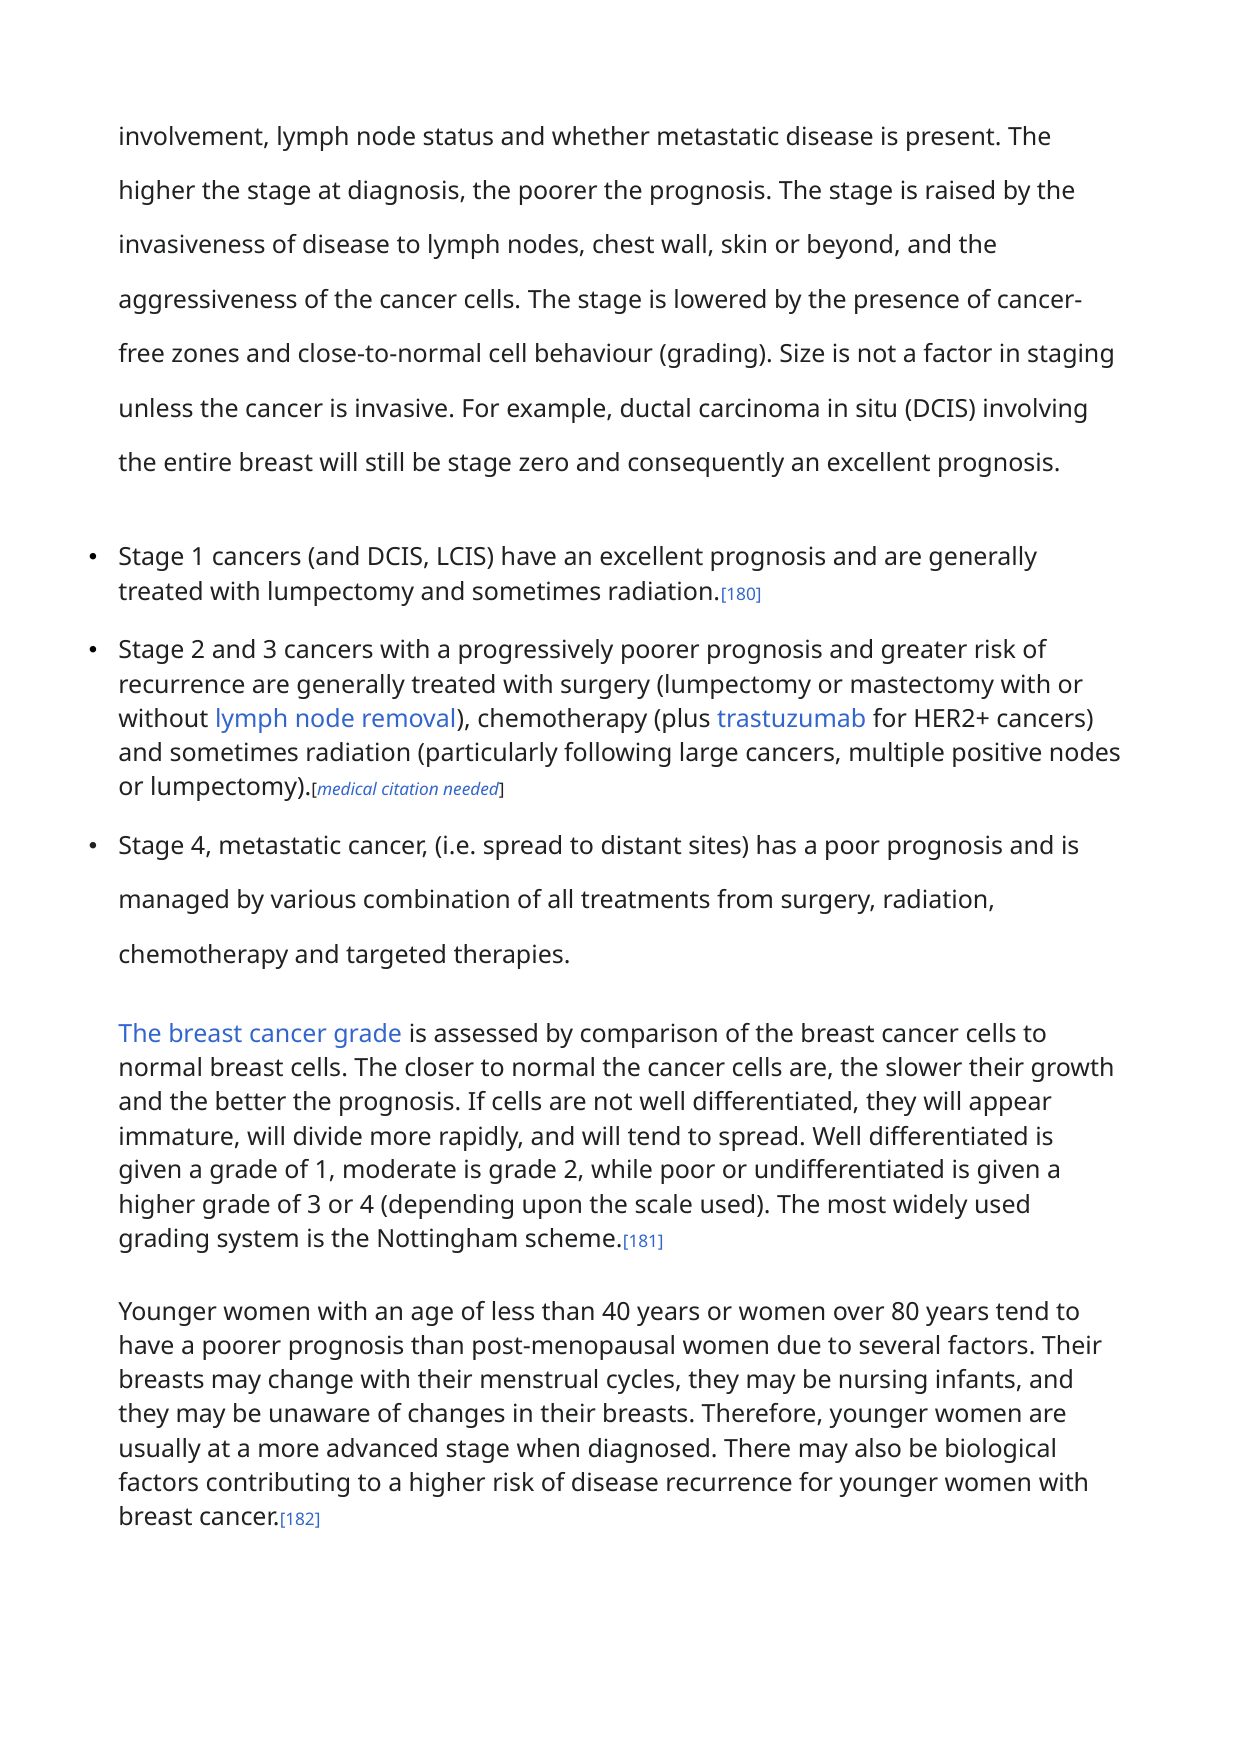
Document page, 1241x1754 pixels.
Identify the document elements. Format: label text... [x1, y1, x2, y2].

list Stage 4, metastatic cancer, (i.e. spread to distant sites) has a poor prognosis and is managed by various combination of all treatments from surgery, radiation, chemotherapy and targeted therapies. [118, 827, 1122, 971]
text Younger women with an age of less than 40 years or women over 80 years tend to have a poorer prognosis than post-menopausal women due to several factors. Their breasts may change with their menstrual cycles, they may be nursing infants, and they may be unaware of changes in their breasts. Therefore, younger women are usually at a more advanced stage when diagnosed. There may also be biological factors contributing to a higher risk of disease recurrence for younger women with breast cancer.[182] [118, 1294, 1122, 1532]
list Stage 2 and 3 cancers with a progressively poorer prognosis and greater risk of recurrence are generally treated with surgery (lumpectomy or mastectomy with or without lymph node removal), chemotherapy (plus trastuzumab for HER2+ cancers) and sometimes radiation (particularly following large cancers, multiple positive nodes or lumpectomy).[medical citation needed] [118, 632, 1122, 802]
text involvement, lymph node status and whether metastatic disease is present. The higher the stage at diagnosis, the poorer the prognosis. The stage is raised by the invasiveness of disease to lymph nodes, chest wall, skin or beyond, and the aggressiveness of the cancer cells. The stage is lowered by the presence of cancer-free zones and close-to-normal cell behaviour (grading). Size is not a factor in staging unless the cancer is invasive. For example, ductal carcinoma in situ (DCIS) involving the entire breast will still be stage zero and consequently an excellent prognosis. [118, 118, 1122, 479]
list Stage 1 cancers (and DCIS, LCIS) have an excellent prognosis and are generally treated with lumpectomy and sometimes radiation.[180] [118, 539, 1122, 607]
text The breast cancer grade is assessed by comparison of the breast cancer cells to normal breast cells. The closer to normal the cancer cells are, the slower their growth and the better the prognosis. If cells are not well differentiated, they will appear immature, will divide more rapidly, and will tend to spread. Well differentiated is given a grade of 1, moderate is grade 2, while poor or undifferentiated is given a higher grade of 3 or 4 (depending upon the scale used). The most widely used grading system is the Nottingham scheme.[181] [118, 1016, 1122, 1254]
